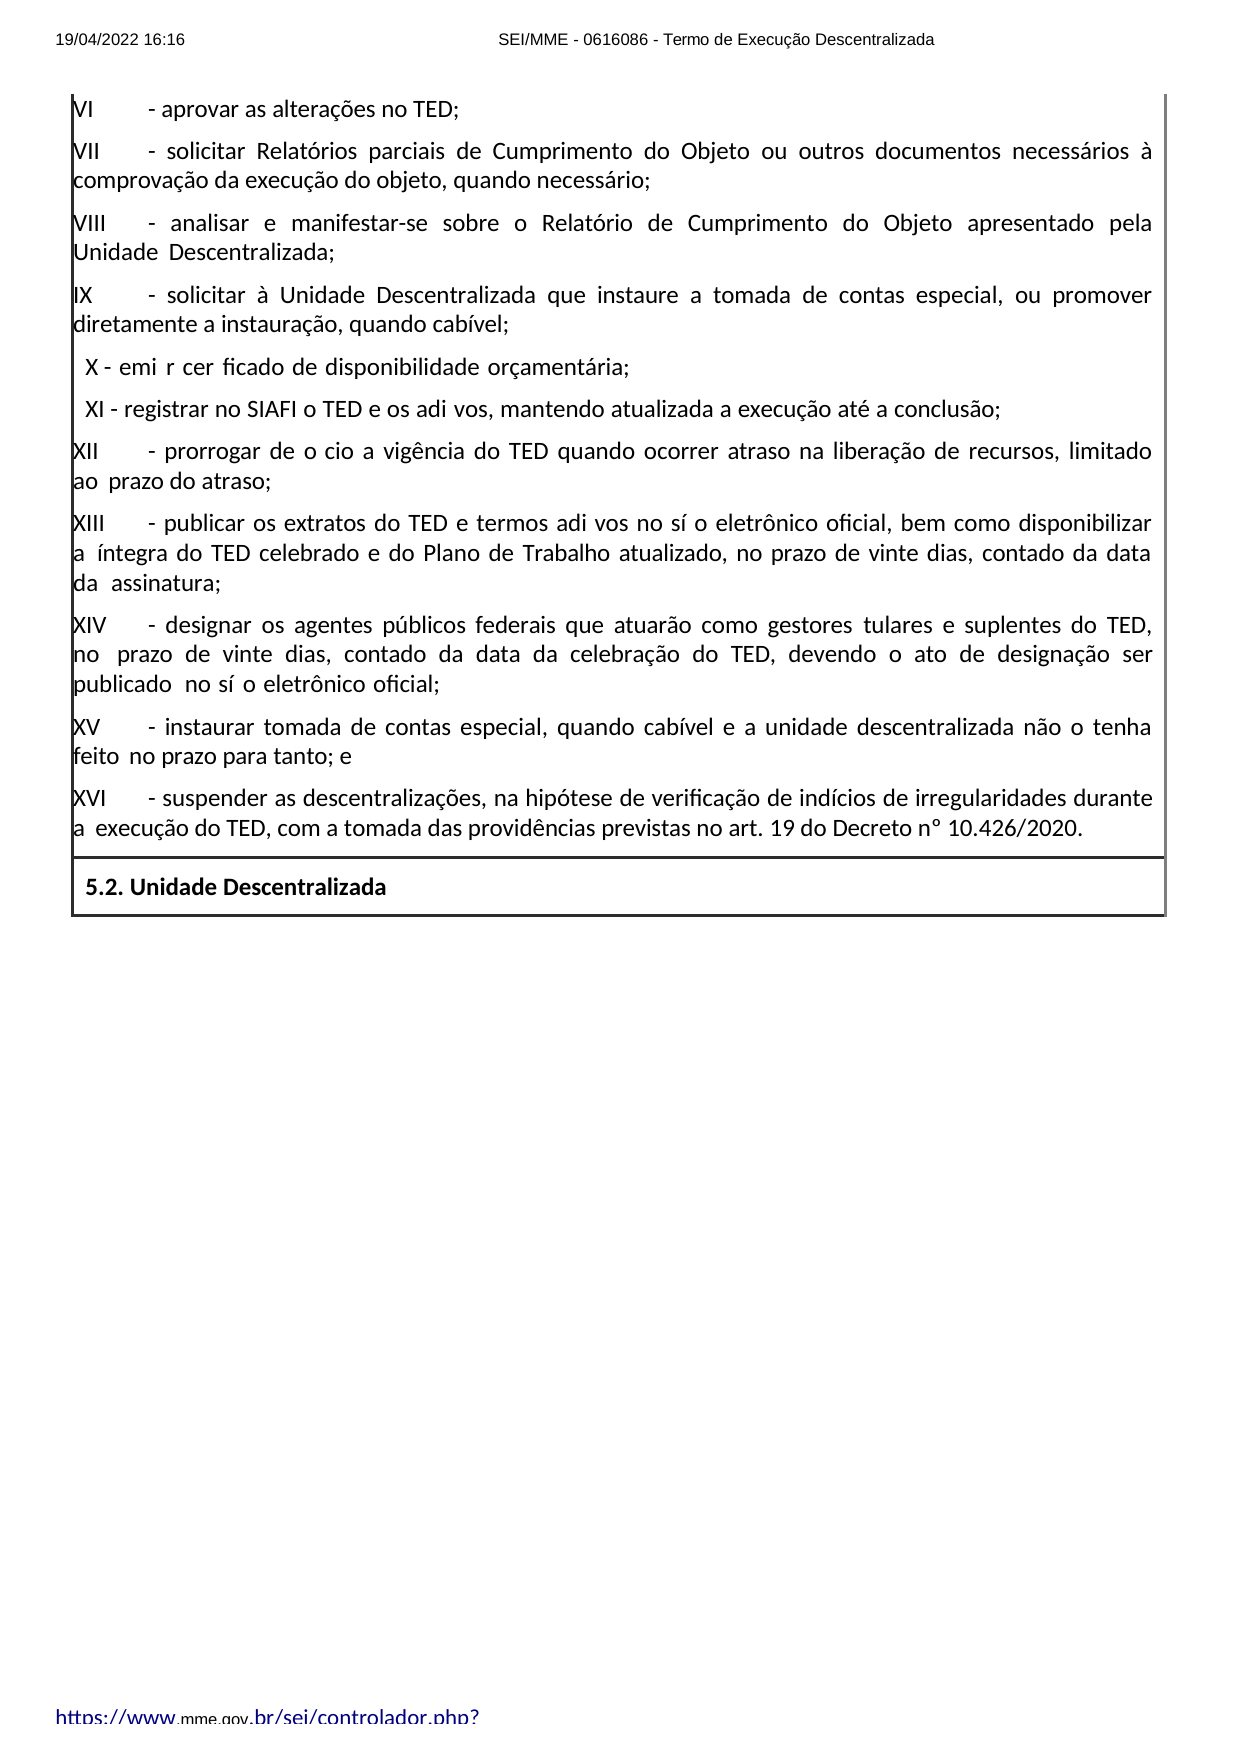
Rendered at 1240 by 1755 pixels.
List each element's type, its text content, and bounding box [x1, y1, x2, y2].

table_header - aprovar as alterações no TED; - solicitar Relatórios parciais de Cumprimento do Objeto ou outros documentos necessários à comprovação da execução do objeto, quando necessário; - analisar e manifestar-se sobre o Relatório de Cumprimento do Objeto apresentado pela Unidade Descentralizada; - solicitar à Unidade Descentralizada que instaure a tomada de contas especial, ou promover diretamente a instauração, quando cabível; - emi r cer ﬁcado de disponibilidade orçamentária; - registrar no SIAFI o TED e os adi vos, mantendo atualizada a execução até a conclusão; - prorrogar de o cio a vigência do TED quando ocorrer atraso na liberação de recursos, limitado ao prazo do atraso; - publicar os extratos do TED e termos adi vos no sí o eletrônico oﬁcial, bem como disponibilizar a íntegra do TED celebrado e do Plano de Trabalho atualizado, no prazo de vinte dias, contado da data da assinatura; - designar os agentes públicos federais que atuarão como gestores tulares e suplentes do TED, no prazo de vinte dias, contado da data da celebração do TED, devendo o ato de designação ser publicado no sí o eletrônico oﬁcial; - instaurar tomada de contas especial, quando cabível e a unidade descentralizada não o tenha feito no prazo para tanto; e - suspender as descentralizações, na hipótese de veriﬁcação de indícios de irregularidades durante a execução do TED, com a tomada das providências previstas no art. 19 do Decreto nº 10.426/2020. [74, 94, 1164, 856]
table_cell 5.2. Unidade Descentralizada [74, 859, 1164, 914]
